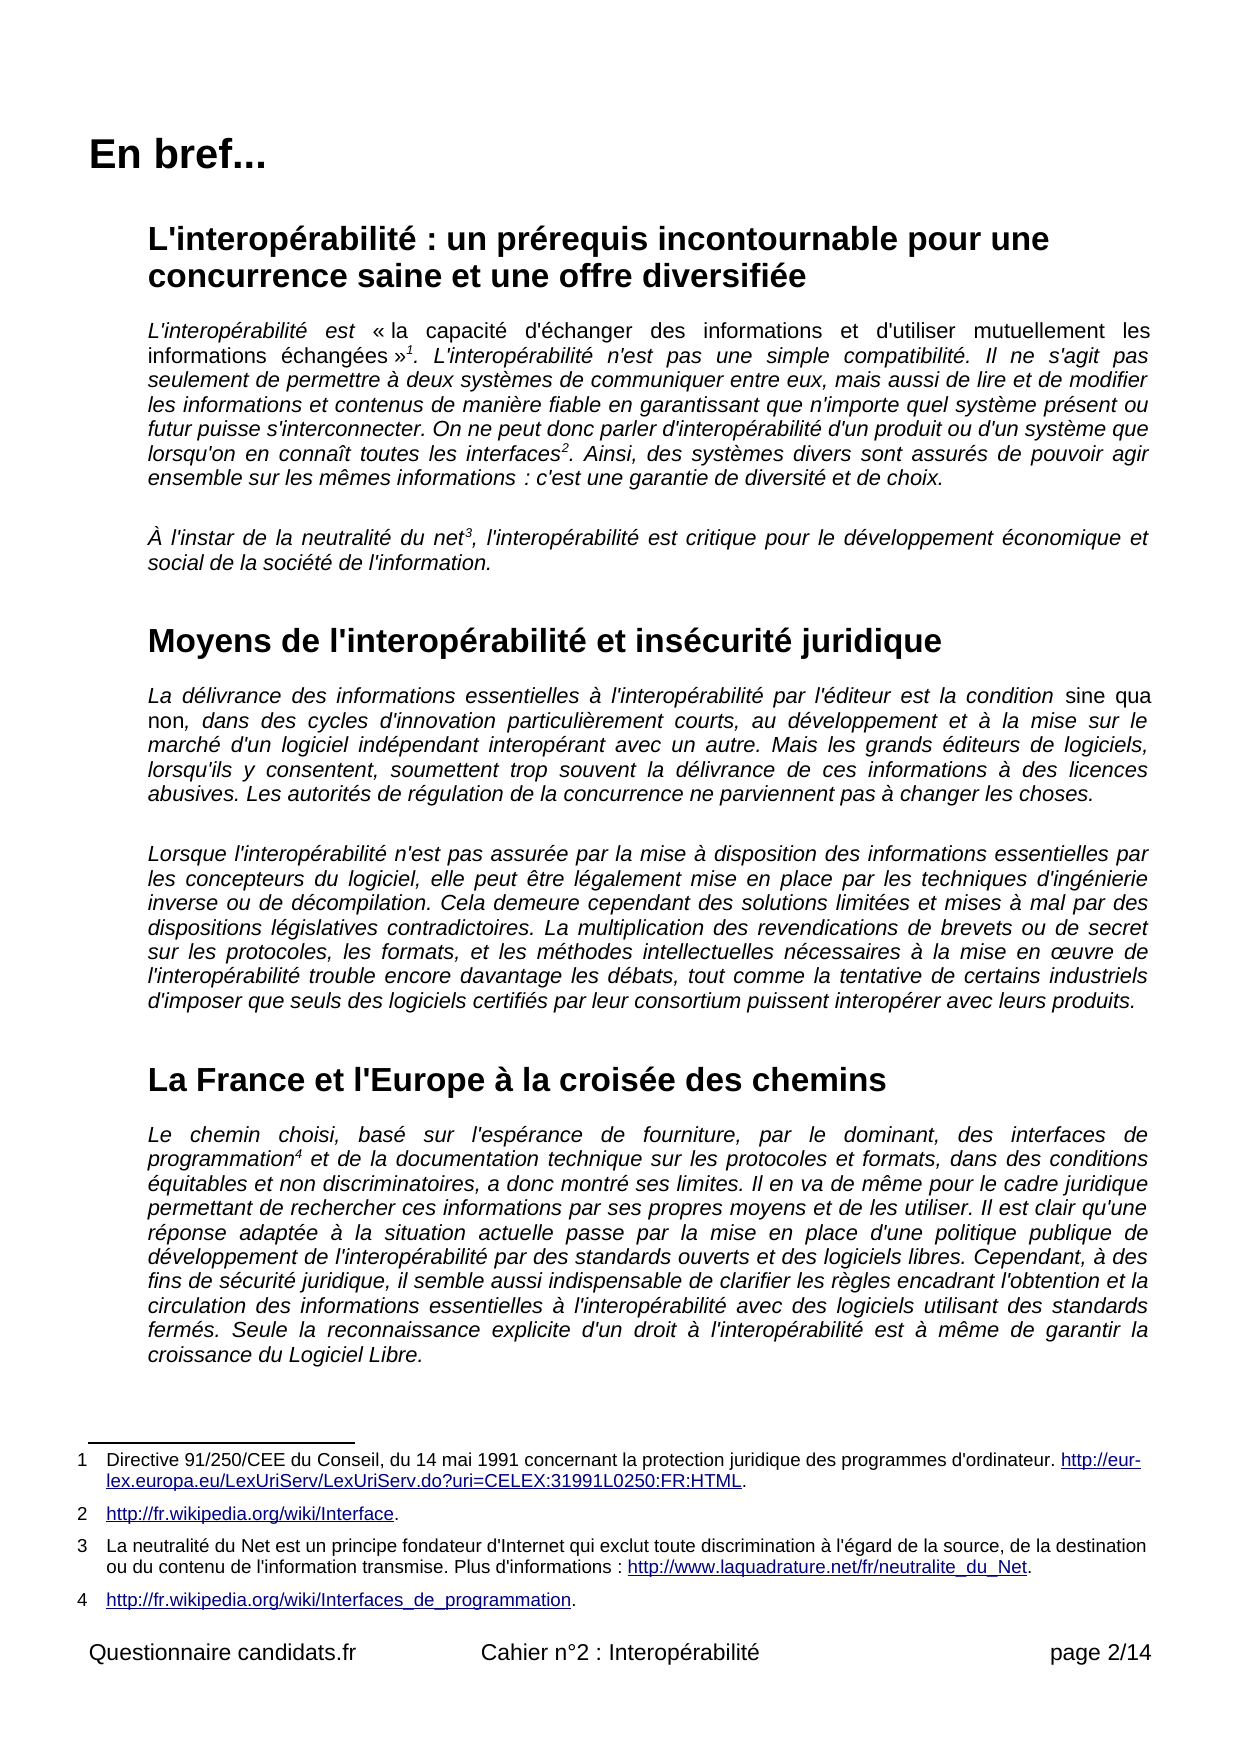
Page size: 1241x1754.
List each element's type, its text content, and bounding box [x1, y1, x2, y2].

text À l'instar de la neutralité du net, l'interopérabilité est critique pour le développement économique et social de la société de l'information. [148, 526, 1152, 574]
subtitle La France et l'Europe à la croisée des chemins [148, 1061, 1152, 1098]
subtitle Moyens de l'interopérabilité et insécurité juridique [148, 622, 1152, 660]
text http://fr.wikipedia.org/wiki/Interfaces_de_programmation. [77, 1589, 1152, 1610]
text Directive 91/250/CEE du Conseil, du 14 mai 1991 concernant la protection juridique des programmes d'ordinateur. http://eur-lex.europa.eu/LexUriServ/LexUriServ.do?uri=CELEX:31991L0250:FR:HTML. [77, 1449, 1152, 1491]
text http://fr.wikipedia.org/wiki/Interface. [77, 1503, 1152, 1524]
subtitle En bref... [88, 131, 1152, 178]
text La délivrance des informations essentielles à l'interopérabilité par l'éditeur est la condition sine qua non, dans des cycles d'innovation particulièrement courts, au développement et à la mise sur le marché d'un logiciel indépendant interopérant avec un autre. Mais les grands éditeurs de logiciels, lorsqu'ils y consentent, soumettent trop souvent la délivrance de ces informations à des licences abusives. Les autorités de régulation de la concurrence ne parviennent pas à changer les choses. [148, 684, 1152, 806]
text L'interopérabilité est « la capacité d'échanger des informations et d'utiliser mutuellement les informations échangées ». L'interopérabilité n'est pas une simple compatibilité. Il ne s'agit pas seulement de permettre à deux systèmes de communiquer entre eux, mais aussi de lire et de modifier les informations et contenus de manière fiable en garantissant que n'importe quel système présent ou futur puisse s'interconnecter. On ne peut donc parler d'interopérabilité d'un produit ou d'un système que lorsqu'on en connaît toutes les interfaces. Ainsi, des systèmes divers sont assurés de pouvoir agir ensemble sur les mêmes informations : c'est une garantie de diversité et de choix. [148, 319, 1152, 490]
text Le chemin choisi, basé sur l'espérance de fourniture, par le dominant, des interfaces de programmation et de la documentation technique sur les protocoles et formats, dans des conditions équitables et non discriminatoires, a donc montré ses limites. Il en va de même pour le cadre juridique permettant de rechercher ces informations par ses propres moyens et de les utiliser. Il est clair qu'une réponse adaptée à la situation actuelle passe par la mise en place d'une politique publique de développement de l'interopérabilité par des standards ouverts et des logiciels libres. Cependant, à des fins de sécurité juridique, il semble aussi indispensable de clarifier les règles encadrant l'obtention et la circulation des informations essentielles à l'interopérabilité avec des logiciels utilisant des standards fermés. Seule la reconnaissance explicite d'un droit à l'interopérabilité est à même de garantir la croissance du Logiciel Libre. [148, 1122, 1152, 1367]
text Lorsque l'interopérabilité n'est pas assurée par la mise à disposition des informations essentielles par les concepteurs du logiciel, elle peut être légalement mise en place par les techniques d'ingénierie inverse ou de décompilation. Cela demeure cependant des solutions limitées et mises à mal par des dispositions législatives contradictoires. La multiplication des revendications de brevets ou de secret sur les protocoles, les formats, et les méthodes intellectuelles nécessaires à la mise en œuvre de l'interopérabilité trouble encore davantage les débats, tout comme la tentative de certains industriels d'imposer que seuls des logiciels certifiés par leur consortium puissent interopérer avec leurs produits. [148, 842, 1152, 1013]
subtitle L'interopérabilité : un prérequis incontournable pour une concurrence saine et une offre diversifiée [148, 220, 1152, 295]
text La neutralité du Net est un principe fondateur d'Internet qui exclut toute discrimination à l'égard de la source, de la destination ou du contenu de l'information transmise. Plus d'informations : http://www.laquadrature.net/fr/neutralite_du_Net. [77, 1536, 1152, 1578]
